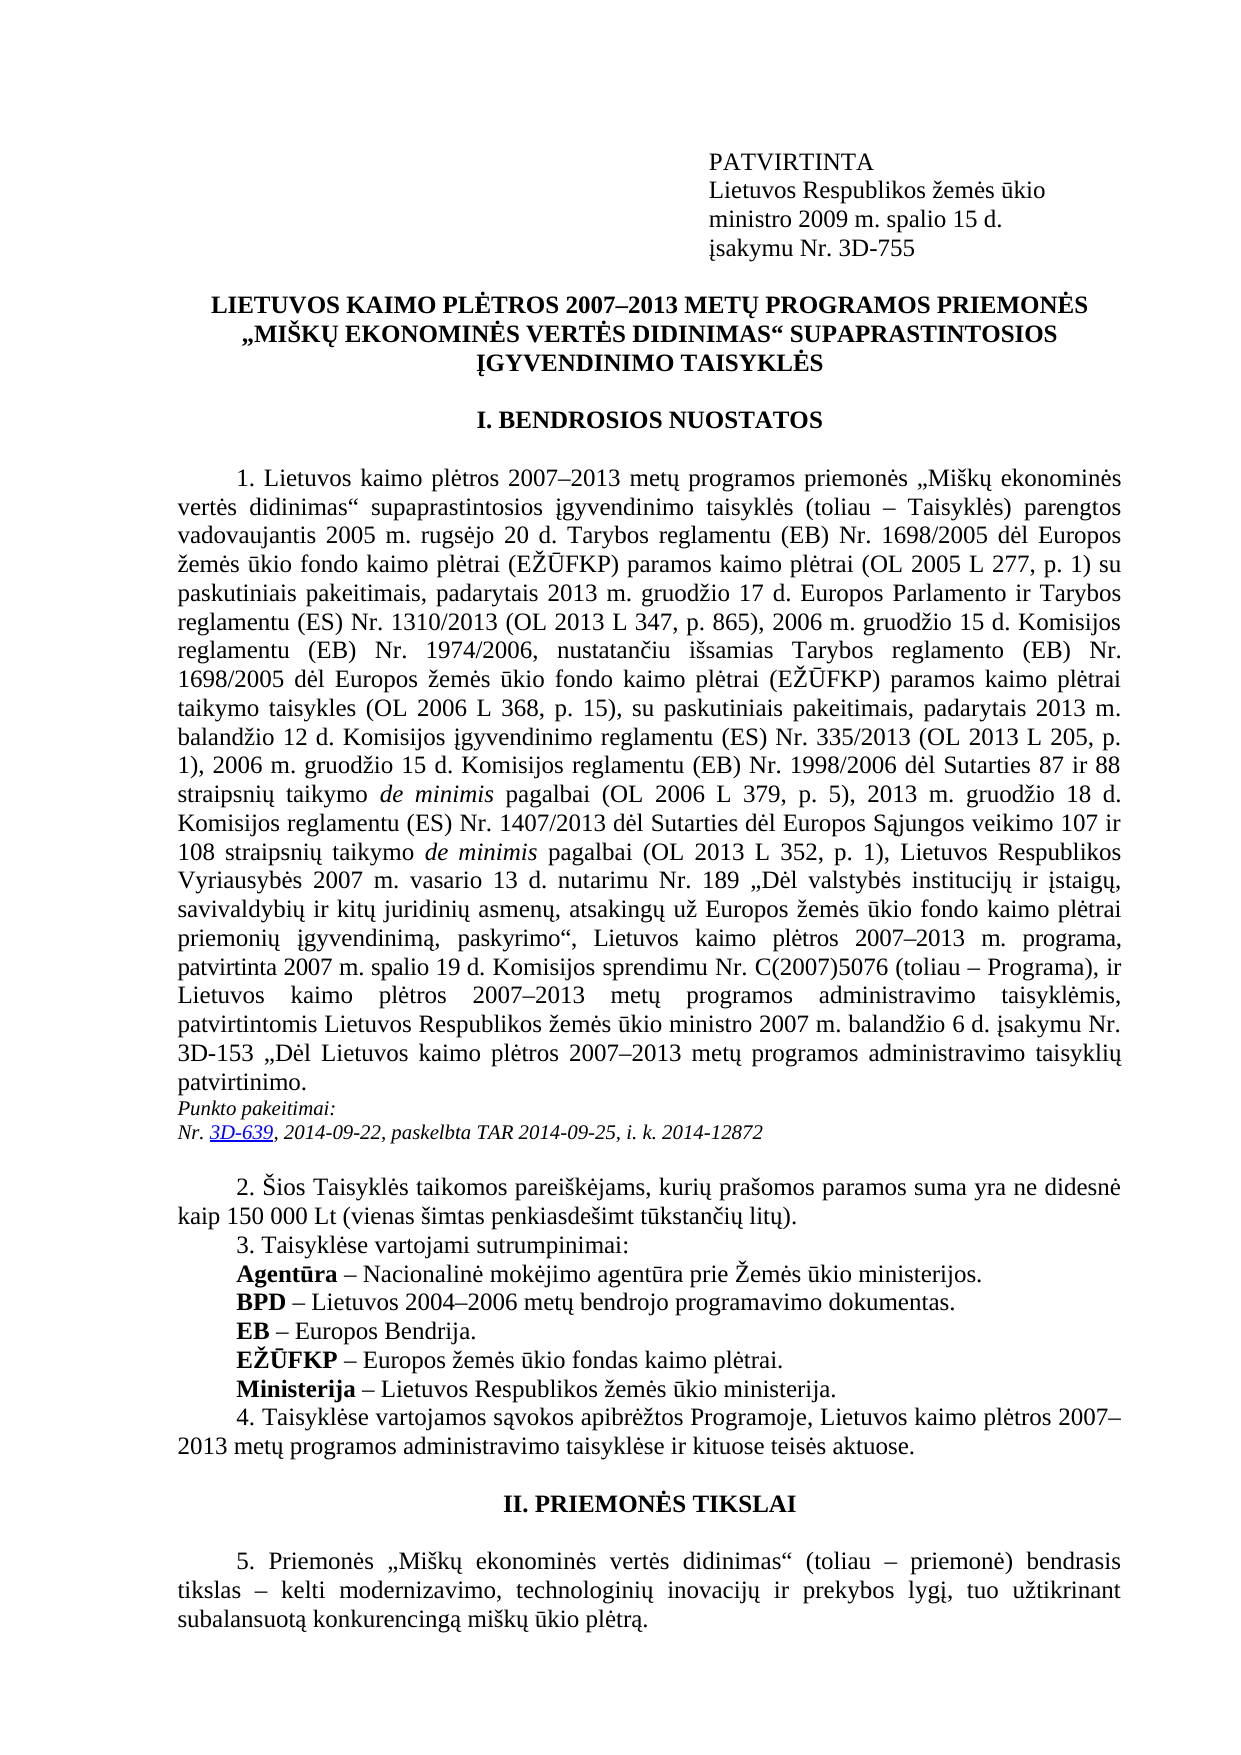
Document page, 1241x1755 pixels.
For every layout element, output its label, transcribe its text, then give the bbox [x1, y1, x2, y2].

text PATVIRTINTA [177, 147, 1122, 176]
text BPD – Lietuvos 2004–2006 metų bendrojo programavimo dokumentas. [177, 1287, 1122, 1316]
text 3. Taisyklėse vartojami sutrumpinimai: [177, 1230, 1122, 1259]
text Nr. 3D-639, 2014-09-22, paskelbta TAR 2014-09-25, i. k. 2014-12872 [177, 1120, 1122, 1144]
text Punkto pakeitimai: [177, 1096, 1122, 1120]
text EŽŪFKP – Europos žemės ūkio fondas kaimo plėtrai. [177, 1345, 1122, 1374]
text 2. Šios Taisyklės taikomos pareiškėjams, kurių prašomos paramos suma yra ne didesnė kaip 150 000 Lt (vienas šimtas penkiasdešimt tūkstančių litų). [177, 1172, 1122, 1230]
text 1. Lietuvos kaimo plėtros 2007–2013 metų programos priemonės „Miškų ekonominės vertės didinimas“ supaprastintosios įgyvendinimo taisyklės (toliau – Taisyklės) parengtos vadovaujantis 2005 m. rugsėjo 20 d. Tarybos reglamentu (EB) Nr. 1698/2005 dėl Europos žemės ūkio fondo kaimo plėtrai (EŽŪFKP) paramos kaimo plėtrai (OL 2005 L 277, p. 1) su paskutiniais pakeitimais, padarytais 2013 m. gruodžio 17 d. Europos Parlamento ir Tarybos reglamentu (ES) Nr. 1310/2013 (OL 2013 L 347, p. 865), 2006 m. gruodžio 15 d. Komisijos reglamentu (EB) Nr. 1974/2006, nustatančiu išsamias Tarybos reglamento (EB) Nr. 1698/2005 dėl Europos žemės ūkio fondo kaimo plėtrai (EŽŪFKP) paramos kaimo plėtrai taikymo taisykles (OL 2006 L 368, p. 15), su paskutiniais pakeitimais, padarytais 2013 m. balandžio 12 d. Komisijos įgyvendinimo reglamentu (ES) Nr. 335/2013 (OL 2013 L 205, p. 1), 2006 m. gruodžio 15 d. Komisijos reglamentu (EB) Nr. 1998/2006 dėl Sutarties 87 ir 88 straipsnių taikymo de minimis pagalbai (OL 2006 L 379, p. 5), 2013 m. gruodžio 18 d. Komisijos reglamentu (ES) Nr. 1407/2013 dėl Sutarties dėl Europos Sąjungos veikimo 107 ir 108 straipsnių taikymo de minimis pagalbai (OL 2013 L 352, p. 1), Lietuvos Respublikos Vyriausybės 2007 m. vasario 13 d. nutarimu Nr. 189 „Dėl valstybės institucijų ir įstaigų, savivaldybių ir kitų juridinių asmenų, atsakingų už Europos žemės ūkio fondo kaimo plėtrai priemonių įgyvendinimą, paskyrimo“, Lietuvos kaimo plėtros 2007–2013 m. programa, patvirtinta 2007 m. spalio 19 d. Komisijos sprendimu Nr. C(2007)5076 (toliau – Programa), ir Lietuvos kaimo plėtros 2007–2013 metų programos administravimo taisyklėmis, patvirtintomis Lietuvos Respublikos žemės ūkio ministro 2007 m. balandžio 6 d. įsakymu Nr. 3D-153 „Dėl Lietuvos kaimo plėtros 2007–2013 metų programos administravimo taisyklių patvirtinimo. [177, 463, 1122, 1096]
text įsakymu Nr. 3D-755 [177, 233, 1122, 262]
text I. BENDROSIOS NUOSTATOS [177, 406, 1122, 434]
text ministro 2009 m. spalio 15 d. [177, 204, 1122, 233]
text II. PRIEMONĖS TIKSLAI [177, 1489, 1122, 1517]
text 4. Taisyklėse vartojamos sąvokos apibrėžtos Programoje, Lietuvos kaimo plėtros 2007–2013 metų programos administravimo taisyklėse ir kituose teisės aktuose. [177, 1402, 1122, 1460]
text EB – Europos Bendrija. [177, 1316, 1122, 1345]
text 5. Priemonės „Miškų ekonominės vertės didinimas“ (toliau – priemonė) bendrasis tikslas – kelti modernizavimo, technologinių inovacijų ir prekybos lygį, tuo užtikrinant subalansuotą konkurencingą miškų ūkio plėtrą. [177, 1546, 1122, 1632]
text Lietuvos Respublikos žemės ūkio [177, 176, 1122, 204]
text Agentūra – Nacionalinė mokėjimo agentūra prie Žemės ūkio ministerijos. [177, 1259, 1122, 1287]
text LIETUVOS KAIMO PLĖTROS 2007–2013 METŲ PROGRAMOS PRIEMONĖS „MIŠKŲ EKONOMINĖS VERTĖS DIDINIMAS“ SUPAPRASTINTOSIOS ĮGYVENDINIMO TAISYKLĖS [177, 291, 1122, 377]
text Ministerija – Lietuvos Respublikos žemės ūkio ministerija. [177, 1374, 1122, 1402]
